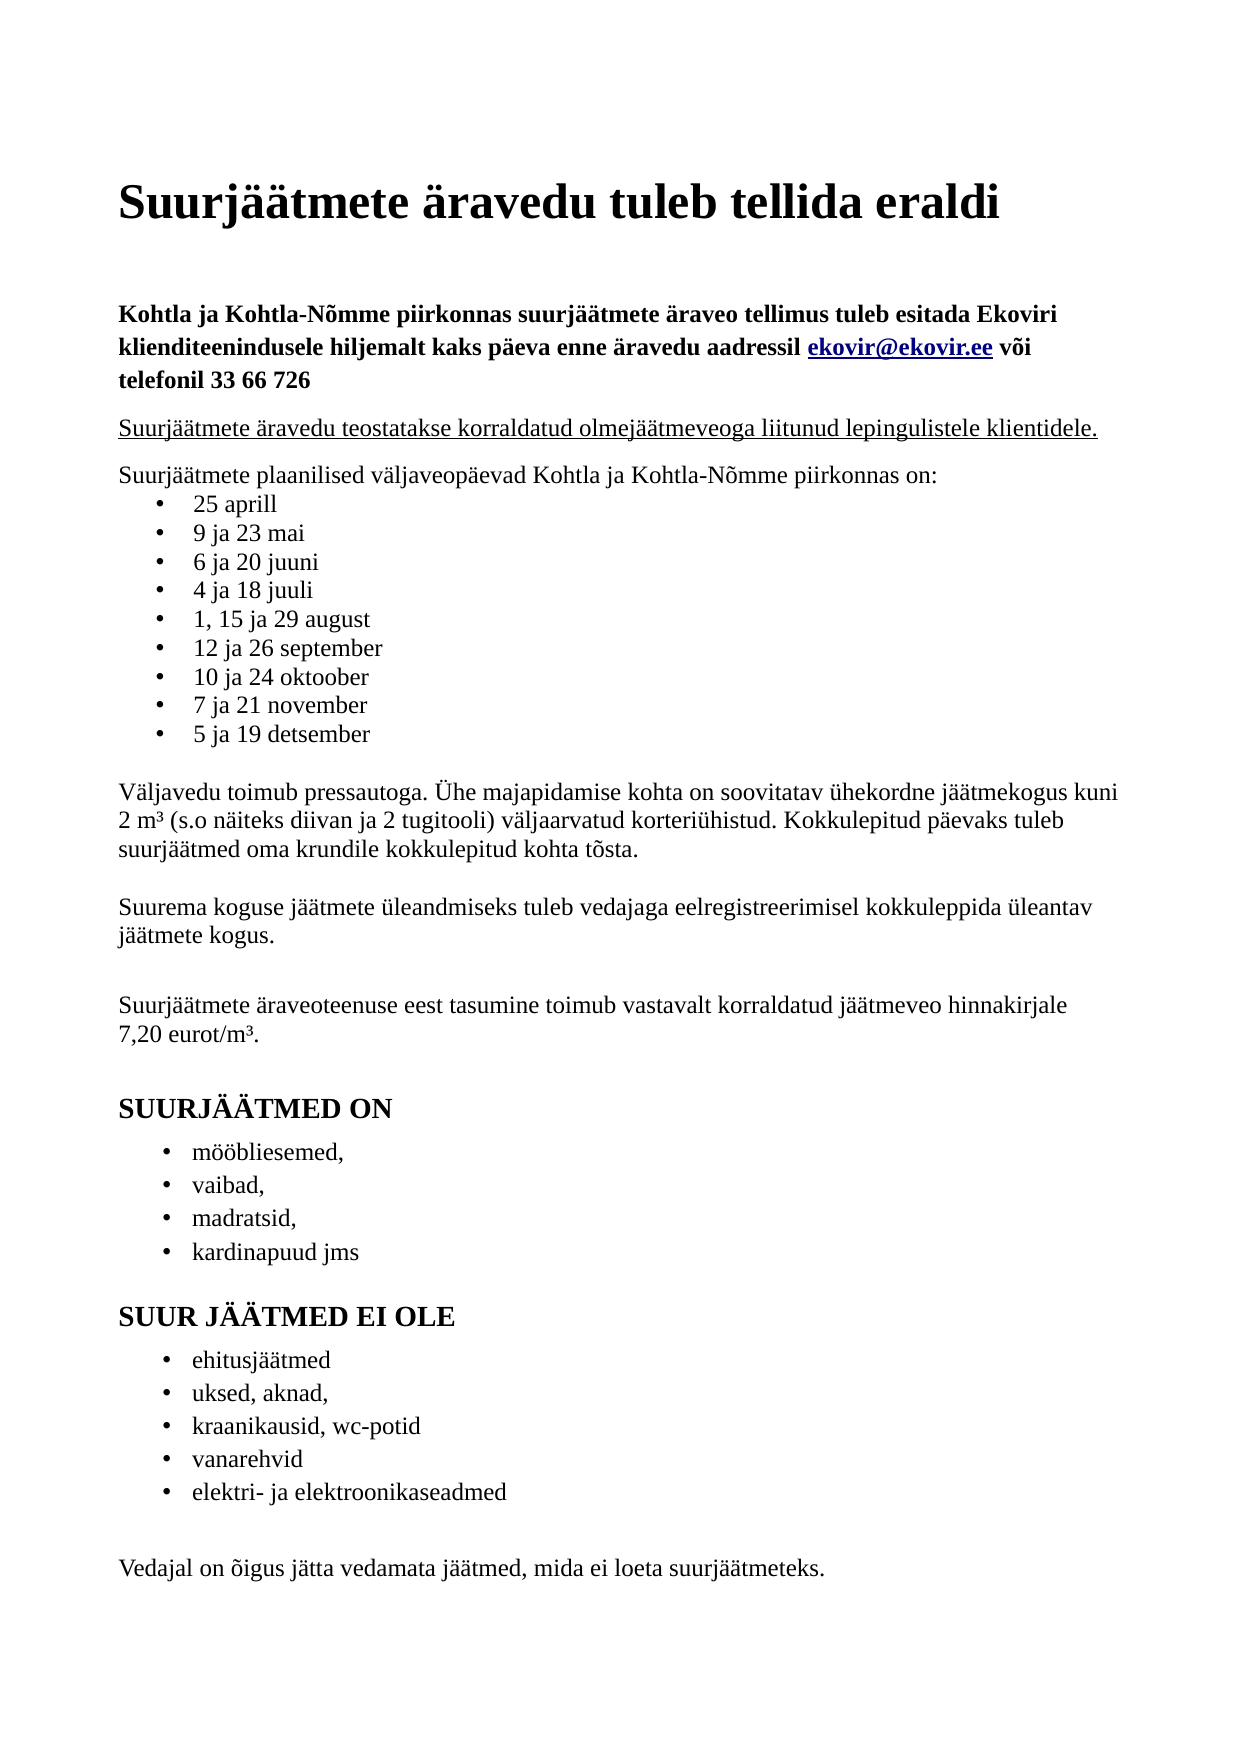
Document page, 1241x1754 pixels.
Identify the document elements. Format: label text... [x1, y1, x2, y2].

text Suurjäätmete äravedu teostatakse korraldatud olmejäätmeveoga liitunud lepingulistele klientidele. [118, 413, 1122, 442]
list vanarehvid [162, 1444, 1122, 1473]
list uksed, aknad, [162, 1378, 1122, 1407]
list 12 ja 26 september [156, 633, 1122, 662]
list madratsid, [162, 1203, 1122, 1232]
list 7 ja 21 november [156, 691, 1122, 719]
text Vedajal on õigus jätta vedamata jäätmed, mida ei loeta suurjäätmeteks. [118, 1553, 1122, 1582]
list 6 ja 20 juuni [156, 547, 1122, 576]
list 4 ja 18 juuli [156, 576, 1122, 604]
text Kohtla ja Kohtla-Nõmme piirkonnas suurjäätmete äraveo tellimus tuleb esitada Ekoviri klienditeenindusele hiljemalt kaks päeva enne äravedu aadressil ekovir@ekovir.ee või telefonil 33 66 726 [118, 299, 1122, 394]
list vaibad, [162, 1171, 1122, 1199]
list 25 aprill [156, 489, 1122, 518]
text Väljavedu toimub pressautoga. Ühe majapidamise kohta on soovitatav ühekordne jäätmekogus kuni 2 m³ (s.o näiteks diivan ja 2 tugitooli) väljaarvatud korteriühistud. Kokkulepitud päevaks tuleb suurjäätmed oma krundile kokkulepitud kohta tõsta. [118, 777, 1122, 863]
list mööbliesemed, [162, 1137, 1122, 1166]
subtitle Suurjäätmete äravedu tuleb tellida eraldi [118, 172, 1122, 229]
list elektri- ja elektroonikaseadmed [162, 1477, 1122, 1506]
list 1, 15 ja 29 august [156, 604, 1122, 633]
list kardinapuud jms [162, 1237, 1122, 1265]
list 10 ja 24 oktoober [156, 662, 1122, 691]
text Suurjäätmete plaanilised väljaveopäevad Kohtla ja Kohtla-Nõmme piirkonnas on: [118, 461, 1122, 489]
text Suurjäätmete äraveoteenuse eest tasumine toimub vastavalt korraldatud jäätmeveo hinnakirjale 7,20 eurot/m³. [118, 991, 1122, 1048]
subtitle SUUR JÄÄTMED EI OLE [118, 1299, 1122, 1332]
list ehitusjäätmed [162, 1345, 1122, 1373]
list 9 ja 23 mai [156, 518, 1122, 547]
subtitle SUURJÄÄTMED ON [118, 1091, 1122, 1125]
list 5 ja 19 detsember [156, 719, 1122, 748]
text Suurema koguse jäätmete üleandmiseks tuleb vedajaga eelregistreerimisel kokkuleppida üleantav jäätmete kogus. [118, 892, 1122, 949]
list kraanikausid, wc-potid [162, 1411, 1122, 1439]
